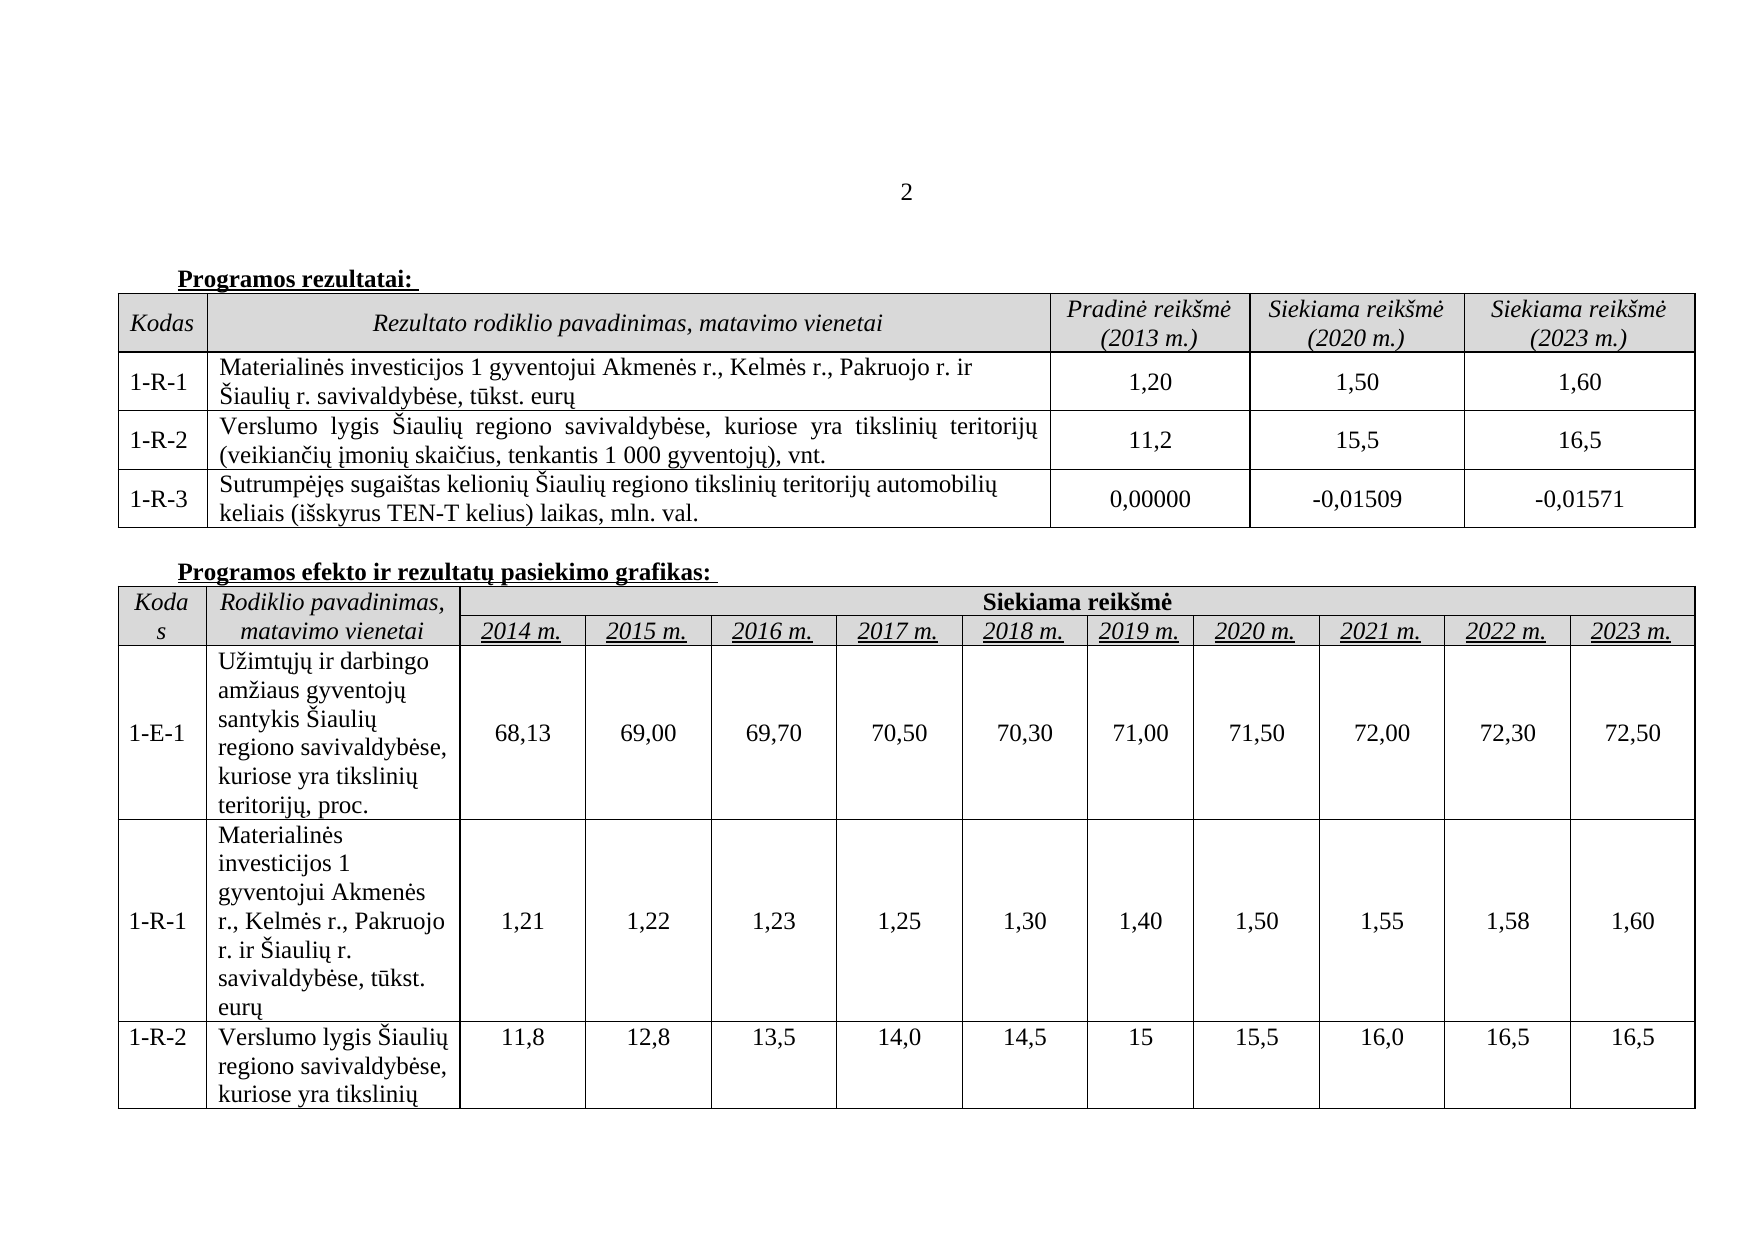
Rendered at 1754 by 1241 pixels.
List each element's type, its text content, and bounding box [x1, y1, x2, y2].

table_cell 16,5 [1571, 1022, 1694, 1108]
table_header Rodiklio pavadinimas, matavimo vienetai [207, 587, 459, 645]
table_cell Materialinės investicijos 1 gyventojui Akmenės r., Kelmės r., Pakruojo r. ir Šiaulių r. savivaldybėse, tūkst. eurų [207, 820, 459, 1021]
table_cell 13,5 [712, 1022, 836, 1108]
table_cell Užimtųjų ir darbingo amžiaus gyventojų santykis Šiaulių regiono savivaldybėse, kuriose yra tikslinių teritorijų, proc. [207, 646, 459, 819]
table_cell 72,30 [1445, 646, 1570, 819]
table_cell 2020 m. [1194, 616, 1319, 645]
table_cell 2016 m. [712, 616, 836, 645]
table_cell 68,13 [461, 646, 585, 819]
table_cell 1,60 [1465, 353, 1694, 410]
table_cell 16,5 [1465, 411, 1694, 468]
table_cell 1,23 [712, 820, 836, 1021]
table_cell 2022 m. [1445, 616, 1570, 645]
table_header Siekiama reikšmė [461, 587, 1694, 615]
table_cell 1-E-1 [119, 646, 206, 819]
table_cell 70,50 [837, 646, 962, 819]
table_cell 1-R-2 [119, 411, 207, 468]
table_cell 14,0 [837, 1022, 962, 1108]
table_cell -0,01571 [1465, 470, 1694, 527]
table_cell 15 [1088, 1022, 1193, 1108]
table_cell 71,00 [1088, 646, 1193, 819]
table_cell Verslumo lygis Šiaulių regiono savivaldybėse, kuriose yra tikslinių teritorijų (veikiančių įmonių skaičius, tenkantis 1 000 gyventojų), vnt. [208, 411, 1050, 468]
table_cell 2023 m. [1571, 616, 1694, 645]
text Programos rezultatai: [118, 264, 1695, 293]
table_cell 1,50 [1194, 820, 1319, 1021]
table_cell Verslumo lygis Šiaulių regiono savivaldybėse, kuriose yra tikslinių [207, 1022, 459, 1108]
table_cell 11,8 [461, 1022, 585, 1108]
table_cell 1,20 [1051, 353, 1249, 410]
table_cell 15,5 [1194, 1022, 1319, 1108]
table_cell 11,2 [1051, 411, 1249, 468]
table_cell 2015 m. [586, 616, 711, 645]
table_header Siekiama reikšmė (2020 m.) [1251, 294, 1464, 351]
table_header Kodas [119, 294, 207, 351]
table_cell 1,55 [1320, 820, 1444, 1021]
table_cell 16,0 [1320, 1022, 1444, 1108]
table_header Kodas [119, 587, 206, 645]
table_cell 1,21 [461, 820, 585, 1021]
table_cell 1,22 [586, 820, 711, 1021]
table_header Pradinė reikšmė (2013 m.) [1051, 294, 1249, 351]
table_cell 14,5 [963, 1022, 1087, 1108]
table_cell 2014 m. [461, 616, 585, 645]
table_cell 71,50 [1194, 646, 1319, 819]
table_cell 2019 m. [1088, 616, 1193, 645]
table_cell 1-R-1 [119, 820, 206, 1021]
table_cell 1-R-3 [119, 470, 207, 527]
table_cell 1,50 [1251, 353, 1464, 410]
table_cell 1-R-2 [119, 1022, 206, 1108]
table_cell 12,8 [586, 1022, 711, 1108]
table_cell 1,60 [1571, 820, 1694, 1021]
table_cell 1,40 [1088, 820, 1193, 1021]
table_cell 70,30 [963, 646, 1087, 819]
table_cell 69,70 [712, 646, 836, 819]
table_cell 1-R-1 [119, 353, 207, 410]
table_cell Sutrumpėjęs sugaištas kelionių Šiaulių regiono tikslinių teritorijų automobilių keliais (išskyrus TEN-T kelius) laikas, mln. val. [208, 470, 1050, 527]
table_cell 2017 m. [837, 616, 962, 645]
text Programos efekto ir rezultatų pasiekimo grafikas: [118, 557, 1695, 586]
table_cell 72,00 [1320, 646, 1444, 819]
table_cell 15,5 [1251, 411, 1464, 468]
table_cell -0,01509 [1251, 470, 1464, 527]
table_cell 0,00000 [1051, 470, 1249, 527]
table_cell 1,58 [1445, 820, 1570, 1021]
table_cell Materialinės investicijos 1 gyventojui Akmenės r., Kelmės r., Pakruojo r. ir Šiaulių r. savivaldybėse, tūkst. eurų [208, 353, 1050, 410]
table_cell 1,25 [837, 820, 962, 1021]
table_cell 69,00 [586, 646, 711, 819]
table_cell 72,50 [1571, 646, 1694, 819]
table_cell 2021 m. [1320, 616, 1444, 645]
table_cell 2018 m. [963, 616, 1087, 645]
table_header Siekiama reikšmė (2023 m.) [1465, 294, 1694, 351]
table_header Rezultato rodiklio pavadinimas, matavimo vienetai [208, 294, 1050, 351]
table_cell 16,5 [1445, 1022, 1570, 1108]
table_cell 1,30 [963, 820, 1087, 1021]
